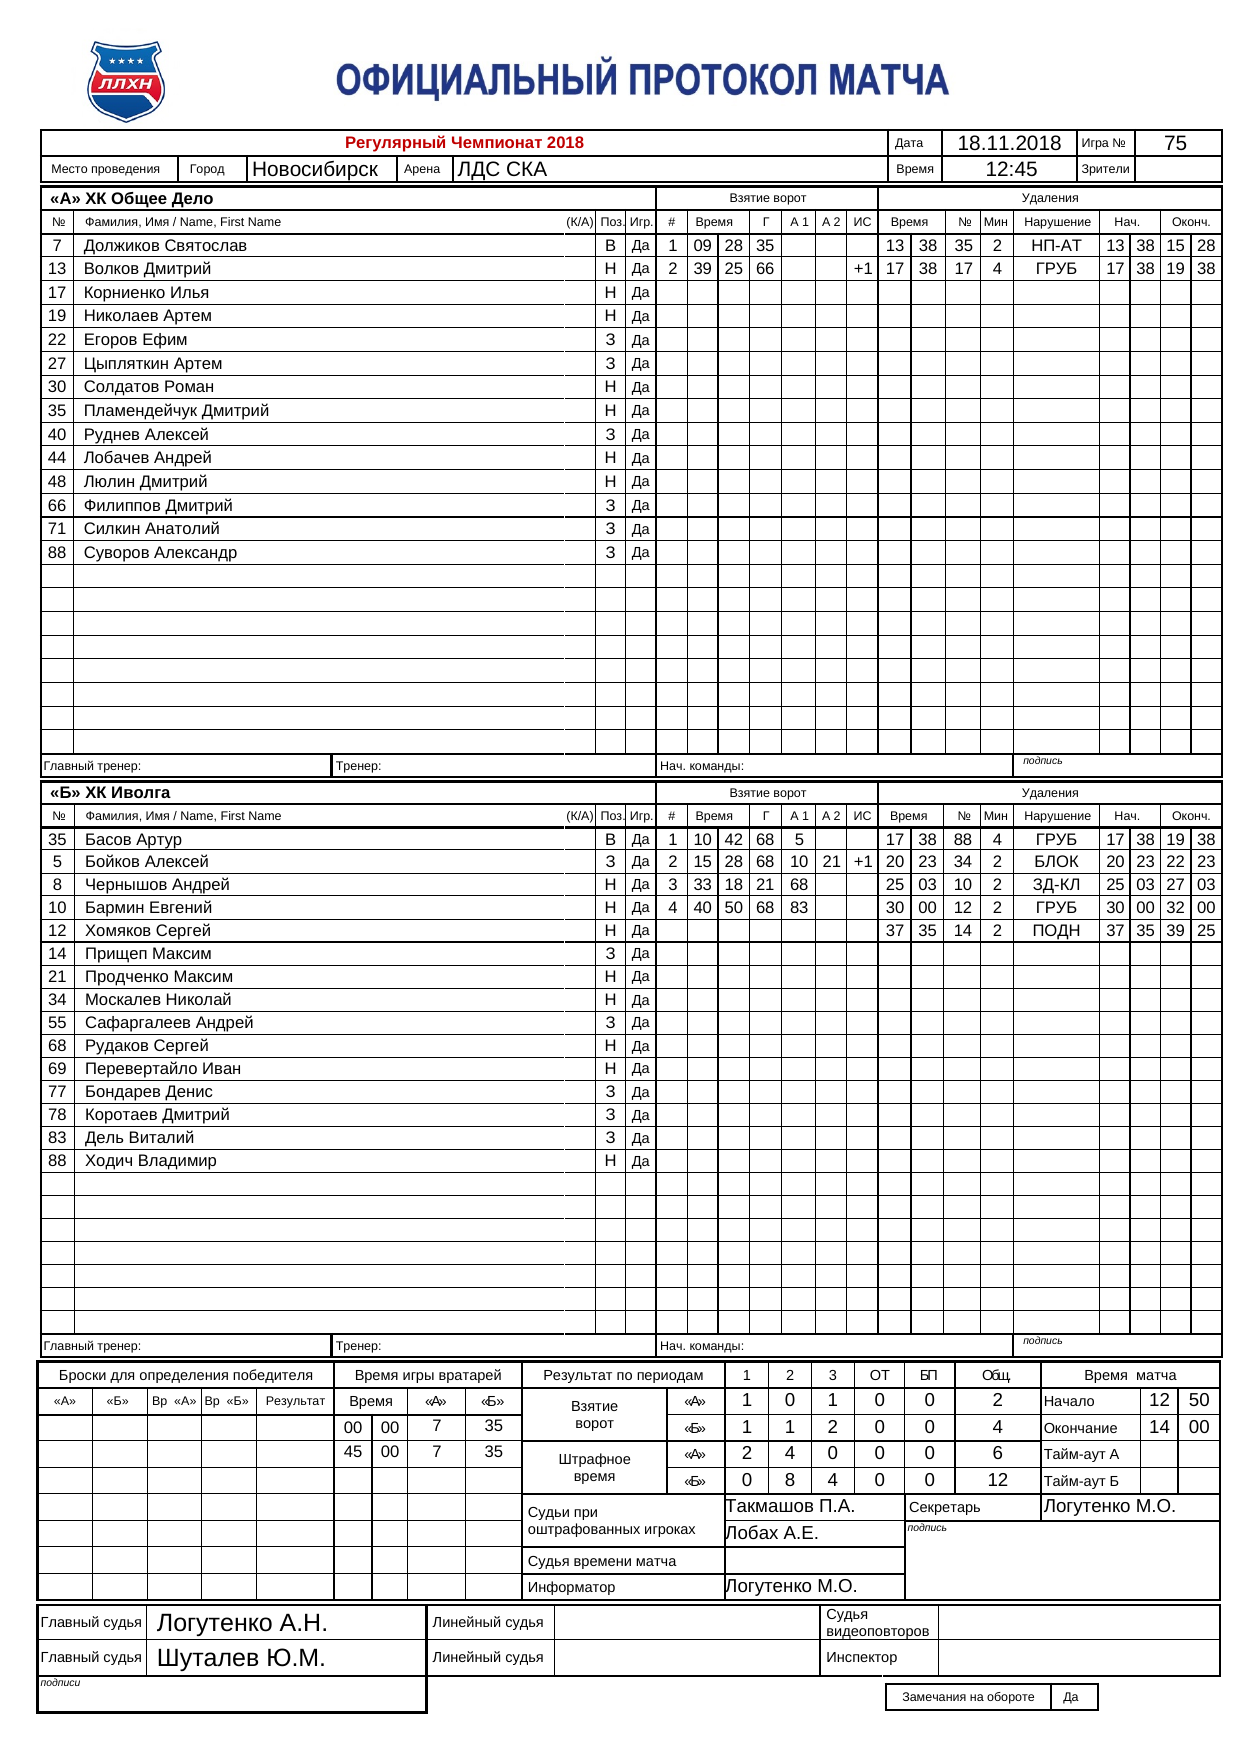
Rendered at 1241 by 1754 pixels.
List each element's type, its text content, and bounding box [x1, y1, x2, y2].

table_cell [719, 943, 749, 964]
table_cell [946, 730, 980, 753]
table_cell [750, 1150, 781, 1172]
table_cell [782, 636, 815, 658]
table_cell Продченко Максим [75, 966, 564, 987]
table_cell [719, 281, 749, 303]
table_cell [565, 966, 595, 987]
table_cell «Б» [668, 1415, 724, 1440]
table_cell [626, 707, 655, 729]
table_cell 03 [1131, 874, 1160, 895]
table_cell З [596, 328, 625, 351]
table_cell Суворов Александр [74, 541, 564, 564]
table_cell [1161, 1219, 1190, 1241]
table_cell [719, 565, 749, 587]
table_cell [816, 565, 846, 587]
table_cell [42, 565, 73, 587]
table_cell [565, 850, 595, 872]
table_cell [750, 470, 781, 493]
table_cell [1141, 1468, 1177, 1493]
table_cell [782, 659, 815, 682]
table_cell [565, 235, 595, 256]
table_cell [816, 541, 846, 564]
table_cell 44 [42, 446, 73, 469]
table_cell [1014, 1104, 1099, 1126]
table_cell [1131, 565, 1160, 587]
table_cell [847, 470, 877, 493]
table_cell 7 [408, 1416, 465, 1440]
table_cell [565, 470, 595, 493]
table_cell [719, 588, 749, 611]
table_cell 19 [42, 305, 73, 327]
table_cell Н [596, 920, 625, 941]
table_cell [688, 730, 717, 753]
table_cell 35 [912, 920, 943, 941]
table_cell [373, 1574, 407, 1599]
table_cell [1161, 1058, 1190, 1079]
table_cell [847, 399, 877, 422]
table_cell [750, 1265, 781, 1287]
table_cell [93, 1441, 147, 1467]
table_header Общ. [956, 1363, 1040, 1387]
table_cell 21 [750, 874, 781, 895]
table_cell [750, 1196, 781, 1218]
table_cell [1131, 376, 1160, 398]
table_cell [1161, 352, 1190, 374]
table_cell [981, 328, 1013, 351]
table_cell [912, 1265, 943, 1287]
table_cell 40 [42, 423, 73, 445]
table_cell 71 [42, 518, 73, 540]
table_cell [565, 683, 595, 706]
table_cell [782, 1173, 815, 1195]
table_cell [879, 1173, 910, 1195]
table_cell [335, 1574, 371, 1599]
table_cell З [596, 1104, 625, 1126]
table_cell [1014, 518, 1099, 540]
table_cell [981, 636, 1013, 658]
table_cell [782, 612, 815, 634]
table_cell [944, 1311, 980, 1333]
table_cell [1014, 1035, 1099, 1057]
table_cell [912, 989, 943, 1011]
table_cell Да [626, 494, 655, 516]
table_cell [847, 1288, 877, 1310]
table_cell Судьи при оштрафованных игроках [523, 1495, 724, 1546]
table_cell [1161, 707, 1190, 729]
table_cell Корниенко Илья [74, 281, 564, 303]
table_cell [657, 1196, 687, 1218]
table_cell [1014, 1081, 1099, 1103]
table_cell [944, 989, 980, 1011]
table_cell [1014, 1058, 1099, 1079]
table_cell [719, 376, 749, 398]
table_cell [1131, 612, 1160, 634]
table_cell 12 [42, 920, 74, 941]
table_cell 03 [912, 874, 943, 895]
table_cell [981, 1127, 1013, 1149]
table_cell [1192, 1265, 1221, 1287]
table_cell [750, 1311, 781, 1333]
table_cell 10 [782, 850, 815, 872]
table_header Броски для определения победителя [39, 1363, 333, 1387]
table_cell [879, 1058, 910, 1079]
table_cell [657, 352, 687, 374]
table_cell [750, 328, 781, 351]
table_cell [939, 1606, 1219, 1639]
table_cell 77 [42, 1081, 74, 1103]
table_cell [1131, 518, 1160, 540]
table_cell [596, 1311, 625, 1333]
table_cell [257, 1547, 333, 1573]
table_cell 17 [879, 257, 910, 280]
table_cell [565, 328, 595, 351]
table_cell 7 [42, 235, 73, 256]
table_cell 1 [812, 1389, 854, 1413]
table_cell 22 [42, 328, 73, 351]
table_cell [565, 352, 595, 374]
table_cell [688, 565, 717, 587]
table_cell [1161, 423, 1190, 445]
table_cell [1131, 707, 1160, 729]
table_cell [816, 588, 846, 611]
table_cell [981, 989, 1013, 1011]
table_cell [816, 1265, 846, 1287]
table_cell [719, 470, 749, 493]
table_cell [944, 1196, 980, 1218]
table_cell [1100, 1288, 1129, 1310]
table_cell [93, 1547, 147, 1573]
table_cell Тайм-аут Б [1042, 1468, 1140, 1493]
table_cell [944, 1104, 980, 1126]
table_cell подписи [39, 1677, 425, 1711]
table_cell [1131, 541, 1160, 564]
table_cell Зрители [1078, 157, 1134, 181]
table_cell З [596, 943, 625, 964]
table_cell [782, 943, 815, 964]
table_cell [1192, 376, 1221, 398]
table_cell [1100, 1150, 1129, 1172]
table_cell [42, 683, 73, 706]
table_cell [946, 399, 980, 422]
table_cell 10 [688, 829, 717, 849]
table_cell [657, 730, 687, 753]
table_cell [657, 1012, 687, 1033]
table_cell [946, 612, 980, 634]
table_cell «Б » [466, 1389, 521, 1413]
table_cell 38 [912, 257, 945, 280]
table_cell 35 [466, 1441, 521, 1467]
table_cell [847, 829, 877, 849]
table_cell [93, 1416, 147, 1440]
table_cell [1100, 588, 1129, 611]
table_cell [555, 1640, 819, 1675]
table_cell [1131, 1150, 1160, 1172]
table_cell [981, 305, 1013, 327]
table_cell [202, 1468, 256, 1493]
table_cell 21 [816, 850, 846, 872]
table_cell [335, 1547, 371, 1573]
table_cell Н [596, 966, 625, 987]
table_cell 27 [42, 352, 73, 374]
table_cell [257, 1574, 333, 1599]
table_header БП [905, 1363, 954, 1387]
table_cell [750, 1035, 781, 1057]
table_cell [750, 352, 781, 374]
table_cell [657, 966, 687, 987]
table_cell Главный судья [39, 1606, 146, 1639]
table_cell [657, 305, 687, 327]
table_header 3 [812, 1363, 854, 1387]
table_cell [782, 235, 815, 256]
table_cell [847, 446, 877, 469]
table_cell [74, 683, 564, 706]
table_cell Рудаков Сергей [75, 1035, 564, 1057]
table_cell [847, 730, 877, 753]
table_cell [1192, 328, 1221, 351]
table_cell «А» [39, 1389, 92, 1413]
table_cell [782, 1242, 815, 1264]
table_cell [1014, 1311, 1099, 1333]
table_cell ИС [847, 805, 877, 826]
table_cell № [42, 805, 74, 826]
table_cell [657, 541, 687, 564]
table_cell [373, 1468, 407, 1493]
table_cell Окончание [1042, 1415, 1140, 1440]
table_cell Лобачев Андрей [74, 446, 564, 469]
table_cell Город [179, 157, 246, 181]
table_cell Н [596, 399, 625, 422]
table_cell [565, 989, 595, 1011]
table_cell [912, 1196, 943, 1218]
table_cell [596, 1173, 625, 1195]
table_cell [719, 612, 749, 634]
table_cell 19 [1161, 257, 1190, 280]
table_cell Линейный судья [428, 1640, 554, 1675]
table_cell [626, 659, 655, 682]
table_cell [847, 659, 877, 682]
table_cell [981, 352, 1013, 374]
table_cell [1100, 1058, 1129, 1079]
table_cell [1131, 423, 1160, 445]
table_cell Филиппов Дмитрий [74, 494, 564, 516]
table_cell [946, 376, 980, 398]
table_cell [657, 1265, 687, 1287]
table_cell [657, 1035, 687, 1057]
table_cell [1014, 423, 1099, 445]
table_cell Н [596, 1150, 625, 1172]
table_cell [847, 1265, 877, 1287]
table_cell [719, 1012, 749, 1033]
table_cell [1131, 659, 1160, 682]
table_cell [719, 1219, 749, 1241]
table_cell [1014, 565, 1099, 587]
table_cell [847, 1058, 877, 1079]
table_cell [1014, 1173, 1099, 1195]
table_cell [946, 565, 980, 587]
table_cell Да [626, 1150, 655, 1172]
table_cell З [596, 518, 625, 540]
table_cell 13 [879, 235, 910, 256]
table_cell [1014, 328, 1099, 351]
table_cell [74, 659, 564, 682]
table_cell [555, 1606, 819, 1639]
table_cell Игр. [626, 211, 655, 233]
table_cell Логутенко А.Н. [147, 1606, 425, 1639]
table_cell 38 [912, 235, 945, 256]
table_cell [750, 494, 781, 516]
table_cell 35 [1131, 920, 1160, 941]
table_cell А 1 [782, 805, 815, 826]
table_cell [1100, 1173, 1129, 1195]
table_cell [719, 1035, 749, 1057]
table_cell [565, 730, 595, 753]
table_cell 14 [1141, 1415, 1177, 1440]
table_cell Хомяков Сергей [75, 920, 564, 941]
table_cell [782, 1104, 815, 1126]
table_cell [1131, 399, 1160, 422]
table_cell [657, 1081, 687, 1103]
table_cell [847, 541, 877, 564]
table_cell [1100, 943, 1129, 964]
table_cell [719, 683, 749, 706]
table_cell [847, 966, 877, 987]
table_cell [750, 1242, 781, 1264]
table_cell [847, 518, 877, 540]
table_cell [981, 1265, 1013, 1287]
table_cell [719, 1196, 749, 1218]
table_cell [782, 565, 815, 587]
table_cell [565, 399, 595, 422]
table_cell [912, 612, 945, 634]
table_cell [847, 352, 877, 374]
table_cell [946, 494, 980, 516]
table_cell [912, 1288, 943, 1310]
table_cell [1192, 612, 1221, 634]
table_cell Г [750, 211, 781, 233]
table_cell [408, 1468, 465, 1493]
table_cell [1131, 494, 1160, 516]
table_cell [1161, 612, 1190, 634]
table_cell [657, 518, 687, 540]
table_cell Бармин Евгений [75, 896, 564, 918]
table_cell [1131, 683, 1160, 706]
table_cell 68 [750, 896, 781, 918]
table_cell [1131, 1311, 1160, 1333]
table_cell 6 [956, 1442, 1040, 1467]
table_cell [719, 1311, 749, 1333]
table_cell [93, 1521, 147, 1546]
table_cell [688, 707, 717, 729]
table_cell [912, 659, 945, 682]
table_cell [75, 1265, 564, 1287]
table_cell Поз. [596, 805, 625, 826]
table_cell [782, 1196, 815, 1218]
table_cell 25 [1100, 874, 1129, 895]
table_cell [39, 1468, 92, 1493]
table_cell [1100, 966, 1129, 987]
table_cell [565, 565, 595, 587]
table_cell [688, 683, 717, 706]
table_cell [750, 659, 781, 682]
table_cell [1099, 1682, 1220, 1711]
table_cell [750, 1104, 781, 1126]
table_cell [883, 1677, 1220, 1681]
table_cell [816, 399, 846, 422]
table_cell [946, 328, 980, 351]
table_cell Да [626, 989, 655, 1011]
table_cell [565, 943, 595, 964]
table_cell [596, 707, 625, 729]
table_cell 0 [905, 1442, 954, 1467]
table_cell [816, 1127, 846, 1149]
table_cell [1100, 730, 1129, 753]
table_cell [688, 1127, 717, 1149]
table_cell А 2 [816, 211, 846, 233]
table_cell Да [626, 874, 655, 895]
table_cell [981, 588, 1013, 611]
table_cell [565, 1196, 595, 1218]
table_cell [879, 1127, 910, 1149]
table_cell [565, 588, 595, 611]
table_cell Секретарь [906, 1495, 1040, 1520]
table_cell [408, 1521, 465, 1546]
table_cell [657, 1127, 687, 1149]
table_cell [1100, 1127, 1129, 1149]
table_cell [596, 636, 625, 658]
table_cell [1014, 943, 1099, 964]
table_cell [657, 1242, 687, 1264]
table_cell [335, 1521, 371, 1546]
table_cell [565, 1081, 595, 1103]
table_cell [1100, 446, 1129, 469]
table_cell [782, 281, 815, 303]
table_cell [1014, 470, 1099, 493]
table_cell З [596, 850, 625, 872]
table_cell [1136, 157, 1221, 181]
table_cell [879, 1265, 910, 1287]
table_cell [688, 588, 717, 611]
table_cell [847, 1150, 877, 1172]
table_cell 3 [657, 874, 687, 895]
table_cell [912, 1173, 943, 1195]
table_cell [847, 1104, 877, 1126]
table_cell [373, 1494, 407, 1520]
table_cell [1192, 1127, 1221, 1149]
table_cell [1192, 1081, 1221, 1103]
table_cell 0 [905, 1389, 954, 1413]
table_cell 50 [719, 896, 749, 918]
table_cell [1161, 588, 1190, 611]
table_cell Инспектор [821, 1640, 938, 1675]
table_cell [750, 920, 781, 941]
table_cell [148, 1574, 201, 1599]
table_cell [1131, 1265, 1160, 1287]
table_cell [657, 989, 687, 1011]
table_cell [782, 989, 815, 1011]
table_cell [657, 423, 687, 445]
table_cell [1192, 494, 1221, 516]
table_cell [148, 1468, 201, 1493]
table_cell [1161, 1265, 1190, 1287]
table_cell [816, 235, 846, 256]
table_cell [688, 1058, 717, 1079]
table_cell [750, 707, 781, 729]
table_cell 2 [956, 1389, 1040, 1413]
table_cell [1100, 1242, 1129, 1264]
table_cell [750, 518, 781, 540]
table_cell [657, 376, 687, 398]
table_cell Время [889, 157, 941, 181]
table_cell [847, 943, 877, 964]
table_cell [42, 1311, 74, 1333]
table_cell 68 [750, 850, 781, 872]
table_cell [688, 470, 717, 493]
table_cell Нач. [1100, 211, 1160, 233]
table_cell [1014, 541, 1099, 564]
table_cell [782, 494, 815, 516]
table_cell [981, 1288, 1013, 1310]
table_cell 2 [981, 920, 1013, 941]
table_cell Нач. [1100, 805, 1160, 826]
table_cell [946, 305, 980, 327]
table_cell [1161, 1173, 1190, 1195]
table_cell [74, 730, 564, 753]
table_cell [816, 423, 846, 445]
table_cell [944, 1127, 980, 1149]
table_header Замечания на обороте [887, 1685, 1050, 1709]
table_cell [657, 683, 687, 706]
table_cell [782, 423, 815, 445]
table_cell Н [596, 257, 625, 280]
table_cell Логутенко М.О. [1042, 1495, 1219, 1520]
table_cell [596, 730, 625, 753]
table_cell [42, 636, 73, 658]
table_cell [202, 1574, 256, 1599]
table_cell 55 [42, 1012, 74, 1033]
table_cell 2 [981, 896, 1013, 918]
table_cell [750, 565, 781, 587]
table_cell [944, 1058, 980, 1079]
table_cell 37 [879, 920, 910, 941]
table_cell [1100, 541, 1129, 564]
table_cell 88 [42, 1150, 74, 1172]
table_cell [847, 1035, 877, 1057]
table_cell [565, 541, 595, 564]
table_header Удаления [879, 188, 1221, 209]
table_cell 68 [750, 829, 781, 849]
table_header Дата [889, 131, 941, 155]
table_cell Место проведения [42, 157, 177, 181]
table_cell [816, 1173, 846, 1195]
table_cell [944, 966, 980, 987]
table_cell [981, 943, 1013, 964]
table_cell Тренер: [333, 755, 655, 776]
table_cell [596, 1288, 625, 1310]
table_cell [981, 541, 1013, 564]
table_cell Главный тренер: [42, 1335, 330, 1356]
table_cell [912, 1311, 943, 1333]
table_cell [688, 305, 717, 327]
table_cell [847, 423, 877, 445]
table_cell Москалев Николай [75, 989, 564, 1011]
table_cell [1161, 1288, 1190, 1310]
table_cell [1014, 305, 1099, 327]
table_cell Да [626, 1127, 655, 1149]
table_cell [1161, 399, 1190, 422]
table_cell [1192, 1150, 1221, 1172]
table_cell [726, 1548, 904, 1573]
table_cell Силкин Анатолий [74, 518, 564, 540]
table_cell [944, 1012, 980, 1033]
table_cell 12:45 [943, 157, 1076, 181]
table_cell [879, 683, 910, 706]
table_cell Да [626, 1081, 655, 1103]
table_cell [1179, 1468, 1219, 1493]
table_header Время матча [1042, 1363, 1219, 1387]
table_cell [39, 1521, 92, 1546]
table_cell [688, 1288, 717, 1310]
table_cell [1131, 1242, 1160, 1264]
table_cell [596, 1265, 625, 1287]
table_cell [912, 1035, 943, 1057]
table_cell Бондарев Денис [75, 1081, 564, 1103]
table_cell 1 [769, 1415, 811, 1440]
table_cell [466, 1494, 521, 1520]
table_cell [1014, 612, 1099, 634]
table_cell [912, 399, 945, 422]
table_cell [1161, 966, 1190, 987]
table_cell [750, 305, 781, 327]
table_cell [657, 328, 687, 351]
table_cell 35 [42, 829, 74, 849]
table_cell Николаев Артем [74, 305, 564, 327]
table_cell [719, 966, 749, 987]
table_cell [688, 541, 717, 564]
table_cell [879, 966, 910, 987]
table_cell [148, 1547, 201, 1573]
table_cell [1100, 352, 1129, 374]
table_cell [879, 707, 910, 729]
table_cell 00 [373, 1416, 407, 1440]
table_cell [408, 1494, 465, 1520]
table_cell [1100, 1035, 1129, 1057]
table_cell 0 [726, 1468, 768, 1493]
table_cell [565, 494, 595, 516]
table_cell [688, 352, 717, 374]
table_cell [879, 470, 910, 493]
table_cell [565, 281, 595, 303]
table_cell 00 [1179, 1415, 1219, 1440]
table_cell [719, 1265, 749, 1287]
table_cell [1100, 470, 1129, 493]
table_cell [750, 446, 781, 469]
table_cell [1131, 1219, 1160, 1241]
table_cell [981, 1058, 1013, 1079]
table_cell [565, 1242, 595, 1264]
table_cell [688, 1173, 717, 1195]
table_cell Тренер: [333, 1335, 655, 1356]
table_cell [816, 281, 846, 303]
table_cell [981, 659, 1013, 682]
table_cell [719, 1288, 749, 1310]
table_cell 00 [373, 1441, 407, 1467]
table_cell 00 [1192, 896, 1221, 918]
table_cell 22 [1161, 850, 1190, 872]
table_cell Ходич Владимир [75, 1150, 564, 1172]
table_cell [719, 1081, 749, 1103]
table_cell 38 [1131, 235, 1160, 256]
table_cell Н [596, 1035, 625, 1057]
table_cell 18 [719, 874, 749, 895]
table_cell [408, 1574, 465, 1599]
table_cell [1192, 659, 1221, 682]
table_cell [981, 1219, 1013, 1241]
table_cell Оконч. [1161, 211, 1221, 233]
table_cell Да [626, 966, 655, 987]
table_cell [335, 1468, 371, 1493]
table_cell [981, 612, 1013, 634]
table_cell [816, 1081, 846, 1103]
table_cell [782, 683, 815, 706]
table_cell [565, 257, 595, 280]
table_cell [1192, 588, 1221, 611]
table_cell БЛОК [1014, 850, 1099, 872]
table_header 75 [1136, 131, 1221, 155]
table_cell [946, 423, 980, 445]
table_cell Да [626, 1012, 655, 1033]
table_cell [596, 1196, 625, 1218]
table_cell [719, 636, 749, 658]
table_cell 28 [719, 235, 749, 256]
table_cell [93, 1574, 147, 1599]
table_cell [1161, 1127, 1190, 1149]
table_cell Тайм-аут А [1042, 1441, 1140, 1467]
table_cell [688, 1035, 717, 1057]
table_cell 38 [1131, 829, 1160, 849]
table_cell № [946, 211, 980, 233]
table_cell З [596, 494, 625, 516]
table_cell [1161, 1012, 1190, 1033]
table_cell [782, 1265, 815, 1287]
table_cell Прищеп Максим [75, 943, 564, 964]
table_cell [565, 920, 595, 941]
table_cell [1161, 989, 1190, 1011]
table_cell Цыпляткин Артем [74, 352, 564, 374]
table_cell [565, 896, 595, 918]
table_cell [657, 399, 687, 422]
table_cell [912, 1104, 943, 1126]
table_cell [782, 1058, 815, 1079]
table_cell [1100, 518, 1129, 540]
table_cell [782, 446, 815, 469]
table_cell [1141, 1441, 1177, 1467]
table_cell [944, 1035, 980, 1057]
table_cell [847, 1219, 877, 1241]
table_cell [946, 659, 980, 682]
table_cell 38 [1131, 257, 1160, 280]
table_cell [944, 1288, 980, 1310]
table_cell +1 [847, 257, 877, 280]
table_cell [981, 966, 1013, 987]
table_cell 1 [657, 235, 687, 256]
table_cell [946, 470, 980, 493]
table_cell Информатор [523, 1575, 724, 1599]
table_cell № [944, 805, 980, 826]
table_cell [782, 305, 815, 327]
table_cell [981, 1012, 1013, 1033]
table_cell [1131, 1127, 1160, 1149]
table_cell [688, 659, 717, 682]
table_cell [1192, 565, 1221, 587]
table_header 18.11.2018 [943, 131, 1076, 155]
table_cell [944, 1242, 980, 1264]
table_cell Н [596, 470, 625, 493]
table_cell [373, 1547, 407, 1573]
table_cell [719, 1104, 749, 1126]
table_cell 12 [1141, 1389, 1177, 1413]
table_cell [565, 874, 595, 895]
table_cell # [657, 805, 687, 826]
table_cell 4 [657, 896, 687, 918]
table_cell [1192, 1173, 1221, 1195]
table_cell [1131, 989, 1160, 1011]
table_header «А» ХК Общее Дело [42, 188, 655, 209]
table_cell [1192, 1288, 1221, 1310]
table_cell [202, 1441, 256, 1467]
table_cell 12 [956, 1468, 1040, 1493]
table_cell [816, 707, 846, 729]
table_cell Судья видеоповторов [821, 1606, 938, 1639]
table_cell 17 [42, 281, 73, 303]
table_cell [202, 1416, 256, 1440]
table_header Удаления [879, 783, 1221, 803]
table_cell Волков Дмитрий [74, 257, 564, 280]
table_cell [565, 659, 595, 682]
table_cell Такмашов П.А. [726, 1495, 904, 1520]
table_cell Пламендейчук Дмитрий [74, 399, 564, 422]
table_cell [1014, 683, 1099, 706]
table_cell [1131, 730, 1160, 753]
table_cell [1100, 1219, 1129, 1241]
table_cell 23 [1131, 850, 1160, 872]
table_cell 2 [981, 850, 1013, 872]
table_cell [565, 1150, 595, 1172]
table_cell [944, 1265, 980, 1287]
table_cell В [596, 829, 625, 849]
table_cell [1014, 376, 1099, 398]
table_header Игра № [1078, 131, 1134, 155]
table_cell 15 [688, 850, 717, 872]
table_cell [565, 446, 595, 469]
table_cell [879, 1035, 910, 1057]
table_cell 10 [944, 874, 980, 895]
table_cell № [42, 211, 73, 233]
table_cell Н [596, 989, 625, 1011]
table_cell [981, 1104, 1013, 1126]
table_cell [879, 1242, 910, 1264]
table_cell Главный тренер: [42, 755, 330, 776]
table_cell 40 [688, 896, 717, 918]
table_cell [847, 305, 877, 327]
table_cell [688, 446, 717, 469]
table_cell [1014, 989, 1099, 1011]
table_cell 7 [408, 1441, 465, 1467]
table_cell [565, 1127, 595, 1149]
table_cell [750, 1127, 781, 1149]
table_cell Шуталев Ю.М. [147, 1640, 425, 1675]
table_cell [847, 328, 877, 351]
table_cell [981, 1242, 1013, 1264]
table_cell Коротаев Дмитрий [75, 1104, 564, 1126]
table_header Взятие ворот [657, 188, 877, 209]
table_cell [719, 730, 749, 753]
table_cell [657, 565, 687, 587]
table_cell 00 [335, 1416, 371, 1440]
table_cell [1161, 376, 1190, 398]
table_cell [42, 1196, 74, 1218]
table_cell [1131, 352, 1160, 374]
table_cell [816, 1035, 846, 1057]
table_cell [1161, 305, 1190, 327]
table_cell [912, 518, 945, 540]
table_cell [1014, 707, 1099, 729]
table_cell 2 [657, 257, 687, 280]
table_cell 37 [1100, 920, 1129, 941]
table_cell Да [626, 376, 655, 398]
table_cell 28 [719, 850, 749, 872]
table_cell [1192, 943, 1221, 964]
table_cell [719, 1058, 749, 1079]
table_cell 17 [879, 829, 910, 849]
table_header 2 [769, 1363, 811, 1387]
table_cell 34 [42, 989, 74, 1011]
table_cell [688, 636, 717, 658]
table_cell Игр. [626, 805, 655, 826]
table_cell [596, 1242, 625, 1264]
table_cell Перевертайло Иван [75, 1058, 564, 1079]
table_cell [981, 1150, 1013, 1172]
table_cell [719, 352, 749, 374]
table_cell [1192, 1196, 1221, 1218]
table_cell [816, 966, 846, 987]
table_cell [75, 1288, 564, 1310]
table_cell [1014, 399, 1099, 422]
table_cell Результат [257, 1389, 333, 1413]
table_cell [719, 989, 749, 1011]
table_cell [1100, 1196, 1129, 1218]
table_cell [879, 565, 910, 587]
table_cell [750, 1219, 781, 1241]
table_cell [1161, 943, 1190, 964]
table_cell Вр «А» [148, 1389, 201, 1413]
table_cell [946, 281, 980, 303]
table_cell 0 [769, 1389, 811, 1413]
table_cell 0 [855, 1442, 904, 1467]
table_cell [750, 943, 781, 964]
table_cell подпись [906, 1522, 1219, 1599]
table_cell 38 [1192, 829, 1221, 849]
table_cell [816, 659, 846, 682]
table_cell [750, 1081, 781, 1103]
table_cell [75, 1242, 564, 1264]
table_cell Дель Виталий [75, 1127, 564, 1149]
table_cell [1192, 730, 1221, 753]
table_cell [688, 1081, 717, 1103]
table_cell [688, 612, 717, 634]
table_cell [1192, 518, 1221, 540]
table_cell 35 [750, 235, 781, 256]
table_cell Н [596, 305, 625, 327]
table_cell [981, 494, 1013, 516]
table_cell [657, 943, 687, 964]
table_cell [879, 612, 910, 634]
table_cell [912, 446, 945, 469]
table_cell [879, 352, 910, 374]
table_cell [466, 1521, 521, 1546]
table_cell [782, 257, 815, 280]
table_cell [42, 1173, 74, 1195]
table_cell [750, 281, 781, 303]
table_cell [879, 281, 910, 303]
table_cell [1161, 494, 1190, 516]
table_cell [42, 1288, 74, 1310]
table_cell [912, 1219, 943, 1241]
table_cell 13 [1100, 235, 1129, 256]
table_cell [42, 588, 73, 611]
table_cell [816, 943, 846, 964]
table_cell [981, 730, 1013, 753]
table_cell 39 [688, 257, 717, 280]
table_cell [42, 1265, 74, 1287]
table_cell Н [596, 1058, 625, 1079]
table_cell [626, 1196, 655, 1218]
table_cell [1161, 328, 1190, 351]
table_cell Да [626, 1104, 655, 1126]
table_cell 83 [42, 1127, 74, 1149]
table_cell [1014, 1288, 1099, 1310]
table_cell [626, 1242, 655, 1264]
table_cell [626, 1288, 655, 1310]
table_cell [946, 707, 980, 729]
table_cell Главный судья [39, 1640, 146, 1675]
table_cell [688, 423, 717, 445]
table_cell [879, 989, 910, 1011]
table_cell [626, 1173, 655, 1195]
table_cell [750, 588, 781, 611]
table_cell [750, 1012, 781, 1033]
table_cell [688, 1242, 717, 1264]
table_cell Да [626, 518, 655, 540]
table_cell [1161, 1311, 1190, 1333]
table_cell [750, 966, 781, 987]
table_cell [1131, 1196, 1160, 1218]
table_cell [847, 874, 877, 895]
table_cell [782, 1081, 815, 1103]
table_cell [719, 1173, 749, 1195]
table_cell [688, 1311, 717, 1333]
table_cell [816, 829, 846, 849]
table_cell [912, 636, 945, 658]
table_cell [688, 376, 717, 398]
table_cell [1192, 1242, 1221, 1264]
table_cell [912, 423, 945, 445]
table_cell # [657, 211, 687, 233]
table_cell [912, 966, 943, 987]
table_cell [782, 470, 815, 493]
table_cell [148, 1441, 201, 1467]
table_cell [257, 1494, 333, 1520]
table_header Да [1052, 1685, 1097, 1709]
table_cell [42, 730, 73, 753]
table_cell [912, 1081, 943, 1103]
table_cell [847, 1012, 877, 1033]
table_cell 35 [946, 235, 980, 256]
table_cell 20 [1100, 850, 1129, 872]
table_cell 17 [1100, 257, 1129, 280]
table_cell 45 [335, 1441, 371, 1467]
table_cell [1100, 636, 1129, 658]
table_cell Время [879, 211, 945, 233]
table_cell 83 [782, 896, 815, 918]
table_cell [596, 612, 625, 634]
table_cell 0 [855, 1468, 904, 1493]
table_cell Да [626, 305, 655, 327]
table_cell «А» [408, 1389, 465, 1413]
table_cell [847, 1173, 877, 1195]
table_cell [782, 1150, 815, 1172]
table_cell [750, 730, 781, 753]
table_cell [816, 376, 846, 398]
table_cell [596, 565, 625, 587]
table_cell [879, 943, 910, 964]
table_cell [257, 1468, 333, 1493]
table_cell [1131, 1012, 1160, 1033]
table_cell [202, 1494, 256, 1520]
table_cell Вр «Б» [202, 1389, 256, 1413]
table_cell [912, 1150, 943, 1172]
table_cell [816, 636, 846, 658]
table_cell [1014, 1150, 1099, 1172]
table_cell [912, 1242, 943, 1264]
table_cell Бойков Алексей [75, 850, 564, 872]
table_cell [335, 1494, 371, 1520]
table_cell [93, 1468, 147, 1493]
table_cell Да [626, 281, 655, 303]
table_cell [657, 636, 687, 658]
table_cell [1161, 1035, 1190, 1057]
table_cell 35 [42, 399, 73, 422]
table_cell 30 [1100, 896, 1129, 918]
table_cell [428, 1677, 882, 1711]
table_cell 4 [956, 1415, 1040, 1440]
table_cell [782, 966, 815, 987]
table_cell [1131, 943, 1160, 964]
table_cell [657, 470, 687, 493]
table_cell [74, 636, 564, 658]
table_cell [1131, 588, 1160, 611]
table_cell [719, 1150, 749, 1172]
table_cell А 2 [816, 805, 846, 826]
table_cell [782, 541, 815, 564]
table_cell Линейный судья [428, 1606, 554, 1639]
table_cell Новосибирск [248, 157, 396, 181]
table_cell 35 [466, 1416, 521, 1440]
table_cell [42, 612, 73, 634]
table_cell [657, 659, 687, 682]
table_cell [626, 565, 655, 587]
table_cell (К/А) [565, 211, 595, 233]
table_cell [1100, 1265, 1129, 1287]
table_cell [847, 989, 877, 1011]
table_cell 78 [42, 1104, 74, 1126]
table_cell [782, 399, 815, 422]
table_cell [912, 281, 945, 303]
table_cell Н [596, 281, 625, 303]
table_cell [816, 989, 846, 1011]
table_cell [981, 1196, 1013, 1218]
table_cell [257, 1521, 333, 1546]
table_cell 42 [719, 829, 749, 849]
table_cell 38 [912, 829, 943, 849]
table_cell [74, 707, 564, 729]
table_cell [879, 305, 910, 327]
table_cell [39, 1441, 92, 1467]
table_cell [626, 1311, 655, 1333]
table_cell «Б» [93, 1389, 147, 1413]
table_cell [596, 1219, 625, 1241]
table_cell [565, 376, 595, 398]
table_cell [1100, 659, 1129, 682]
table_cell [879, 399, 910, 422]
table_cell Нарушение [1014, 211, 1099, 233]
table_cell [202, 1547, 256, 1573]
table_cell [1192, 1219, 1221, 1241]
table_cell [879, 423, 910, 445]
table_cell [596, 683, 625, 706]
table_cell [981, 518, 1013, 540]
table_cell [1100, 399, 1129, 422]
table_cell [1100, 281, 1129, 303]
table_cell Н [596, 376, 625, 398]
table_cell [879, 518, 910, 540]
table_cell [879, 328, 910, 351]
table_cell [1100, 423, 1129, 445]
table_cell 2 [726, 1442, 768, 1467]
table_cell [1192, 1058, 1221, 1079]
table_cell [688, 1012, 717, 1033]
table_cell 28 [1192, 235, 1221, 256]
table_cell [912, 943, 943, 964]
table_cell [565, 423, 595, 445]
table_cell [1161, 470, 1190, 493]
table_cell [750, 1288, 781, 1310]
table_cell [1161, 281, 1190, 303]
table_cell [688, 1104, 717, 1126]
table_cell 20 [879, 850, 910, 872]
table_cell 66 [750, 257, 781, 280]
table_cell [847, 707, 877, 729]
table_cell 48 [42, 470, 73, 493]
table_cell 21 [42, 966, 74, 987]
table_cell 00 [912, 896, 943, 918]
table_cell [847, 1081, 877, 1103]
table_cell [1100, 1081, 1129, 1103]
table_cell [688, 966, 717, 987]
table_cell [1131, 1288, 1160, 1310]
table_cell [816, 1311, 846, 1333]
table_cell «Б» [668, 1468, 724, 1493]
table_cell [1131, 1058, 1160, 1079]
table_cell Да [626, 423, 655, 445]
table_cell 8 [42, 874, 74, 895]
table_cell [1161, 1242, 1190, 1264]
table_cell [912, 1012, 943, 1033]
table_cell [1161, 683, 1190, 706]
table_cell [847, 1311, 877, 1333]
table_cell [750, 989, 781, 1011]
table_cell [847, 494, 877, 516]
table_cell [74, 612, 564, 634]
table_cell 2 [981, 235, 1013, 256]
table_cell [1192, 1311, 1221, 1333]
table_cell Да [626, 446, 655, 469]
table_cell [657, 588, 687, 611]
table_cell 27 [1161, 874, 1190, 895]
table_cell [1131, 966, 1160, 987]
table_cell 34 [944, 850, 980, 872]
table_cell [879, 376, 910, 398]
table_cell [847, 896, 877, 918]
table_cell [1131, 1173, 1160, 1195]
table_cell [1100, 1311, 1129, 1333]
table_cell [466, 1574, 521, 1599]
table_cell [657, 707, 687, 729]
table_cell [1014, 730, 1099, 753]
table_header Взятие ворот [657, 783, 877, 803]
table_cell [657, 494, 687, 516]
table_cell 1 [726, 1415, 768, 1440]
table_cell [946, 352, 980, 374]
table_cell [1192, 470, 1221, 493]
table_cell [981, 1081, 1013, 1103]
table_cell [688, 281, 717, 303]
table_cell 0 [905, 1415, 954, 1440]
table_cell [847, 235, 877, 256]
table_cell [816, 1150, 846, 1172]
table_cell [1161, 1150, 1190, 1172]
table_cell [202, 1521, 256, 1546]
table_cell [75, 1196, 564, 1218]
table_cell [816, 874, 846, 895]
table_cell Мин [981, 805, 1013, 826]
table_cell [847, 281, 877, 303]
table_cell НП-АТ [1014, 235, 1099, 256]
table_cell [257, 1441, 333, 1467]
table_cell [816, 683, 846, 706]
table_cell Нарушение [1014, 805, 1099, 826]
table_cell +1 [847, 850, 877, 872]
table_cell ГРУБ [1014, 257, 1099, 280]
table_cell [847, 376, 877, 398]
table_cell [75, 1311, 564, 1333]
table_cell [148, 1521, 201, 1546]
table_cell Н [596, 896, 625, 918]
table_cell [719, 494, 749, 516]
table_cell [1192, 1012, 1221, 1033]
table_cell [946, 518, 980, 540]
table_cell [719, 541, 749, 564]
table_header Результат по периодам [523, 1363, 724, 1387]
table_cell [1161, 541, 1190, 564]
table_cell 1 [726, 1389, 768, 1413]
table_cell 14 [944, 920, 980, 941]
table_cell 50 [1179, 1389, 1219, 1413]
table_cell [946, 541, 980, 564]
table_cell 0 [812, 1442, 854, 1467]
table_cell [719, 423, 749, 445]
table_cell [946, 588, 980, 611]
table_cell [1014, 1196, 1099, 1218]
table_cell Судья времени матча [523, 1548, 724, 1573]
table_cell [981, 446, 1013, 469]
table_cell [1014, 659, 1099, 682]
table_cell Чернышов Андрей [75, 874, 564, 895]
table_cell [816, 920, 846, 941]
picture [5, 28, 1179, 129]
table_cell [688, 943, 717, 964]
table_cell [981, 376, 1013, 398]
table_cell [565, 1173, 595, 1195]
table_cell [879, 1150, 910, 1172]
table_cell 12 [944, 896, 980, 918]
table_cell [912, 376, 945, 398]
table_cell 68 [42, 1035, 74, 1057]
table_cell [912, 683, 945, 706]
table_cell [782, 920, 815, 941]
table_cell Егоров Ефим [74, 328, 564, 351]
table_cell [816, 730, 846, 753]
table_cell 8 [769, 1468, 811, 1493]
table_cell 23 [912, 850, 943, 872]
table_cell [912, 305, 945, 327]
table_cell [1192, 399, 1221, 422]
table_cell 0 [905, 1468, 954, 1493]
table_cell [626, 612, 655, 634]
table_cell [1014, 636, 1099, 658]
table_cell [782, 1288, 815, 1310]
table_cell [879, 659, 910, 682]
table_cell [879, 588, 910, 611]
table_cell [879, 1081, 910, 1103]
table_cell [1192, 446, 1221, 469]
table_cell Оконч. [1161, 805, 1221, 826]
table_cell Да [626, 257, 655, 280]
table_cell [1192, 966, 1221, 987]
table_cell [75, 1173, 564, 1195]
table_cell [1014, 1242, 1099, 1264]
table_cell З [596, 1127, 625, 1149]
table_cell З [596, 1012, 625, 1033]
table_cell [1192, 1104, 1221, 1126]
table_cell [1161, 565, 1190, 587]
table_cell Люлин Дмитрий [74, 470, 564, 493]
table_cell [847, 1127, 877, 1149]
table_cell [39, 1574, 92, 1599]
table_cell [688, 1150, 717, 1172]
table_cell 88 [944, 829, 980, 849]
table_cell [565, 1058, 595, 1079]
table_cell [847, 565, 877, 587]
table_cell [1014, 588, 1099, 611]
table_cell [782, 730, 815, 753]
table_cell [565, 1311, 595, 1333]
table_cell [879, 494, 910, 516]
table_cell [74, 588, 564, 611]
table_cell Мин [981, 211, 1013, 233]
table_cell 17 [1100, 829, 1129, 849]
table_cell [1014, 966, 1099, 987]
table_cell [719, 328, 749, 351]
table_cell [912, 1058, 943, 1079]
table_cell [750, 1058, 781, 1079]
table_cell Сафаргалеев Андрей [75, 1012, 564, 1033]
table_cell «А» [668, 1442, 724, 1467]
table_cell [1014, 446, 1099, 469]
table_cell [946, 636, 980, 658]
table_cell [1192, 305, 1221, 327]
table_cell ГРУБ [1014, 829, 1099, 849]
table_cell Да [626, 235, 655, 256]
table_cell [847, 588, 877, 611]
table_cell [847, 683, 877, 706]
table_cell ЗД-КЛ [1014, 874, 1099, 895]
table_cell [816, 1242, 846, 1264]
table_cell 4 [981, 257, 1013, 280]
table_cell [1014, 1012, 1099, 1033]
table_cell [750, 399, 781, 422]
table_cell [1100, 1104, 1129, 1126]
table_cell подпись [1014, 755, 1221, 776]
table_cell [565, 1012, 595, 1033]
table_cell [981, 565, 1013, 587]
table_cell [657, 1219, 687, 1241]
table_cell З [596, 352, 625, 374]
table_cell Начало [1042, 1389, 1140, 1413]
table_cell 2 [657, 850, 687, 872]
table_cell [847, 636, 877, 658]
table_cell [879, 730, 910, 753]
table_cell Да [626, 470, 655, 493]
table_cell Логутенко М.О. [726, 1575, 904, 1599]
table_cell 66 [42, 494, 73, 516]
table_cell [626, 1265, 655, 1287]
table_cell [719, 920, 749, 941]
table_header Регулярный Чемпионат 2018 [42, 131, 887, 155]
table_cell [719, 305, 749, 327]
table_cell 19 [1161, 829, 1190, 849]
table_cell З [596, 423, 625, 445]
table_cell [75, 1219, 564, 1241]
table_header «Б» ХК Иволга [42, 783, 655, 803]
table_cell [816, 494, 846, 516]
table_cell [466, 1468, 521, 1493]
table_cell [816, 305, 846, 327]
table_cell Нач. команды: [657, 1335, 1012, 1356]
table_cell Лобах А.Е. [726, 1521, 904, 1546]
table_cell [657, 1173, 687, 1195]
table_cell Да [626, 1058, 655, 1079]
table_cell [879, 1196, 910, 1218]
table_cell [981, 423, 1013, 445]
table_cell [879, 1012, 910, 1033]
table_cell [782, 328, 815, 351]
table_cell [1100, 1012, 1129, 1033]
table_cell [782, 518, 815, 540]
table_cell [1100, 989, 1129, 1011]
table_cell Время [688, 805, 749, 826]
table_cell [1131, 470, 1160, 493]
table_cell Время [335, 1389, 407, 1413]
table_cell Да [626, 541, 655, 564]
table_cell [1100, 494, 1129, 516]
table_cell [42, 1242, 74, 1264]
table_cell [565, 1288, 595, 1310]
table_cell 69 [42, 1058, 74, 1079]
table_cell [719, 707, 749, 729]
table_cell [944, 943, 980, 964]
table_cell [750, 376, 781, 398]
table_cell [148, 1494, 201, 1520]
table_cell [565, 305, 595, 327]
table_cell ГРУБ [1014, 896, 1099, 918]
table_cell [565, 1265, 595, 1287]
table_cell Время [879, 805, 943, 826]
table_cell 14 [42, 943, 74, 964]
table_cell Да [626, 943, 655, 964]
table_cell [816, 1288, 846, 1310]
table_cell Должиков Святослав [74, 235, 564, 256]
table_cell [93, 1494, 147, 1520]
table_cell [466, 1547, 521, 1573]
table_cell [782, 1012, 815, 1033]
table_cell [816, 612, 846, 634]
table_cell В [596, 235, 625, 256]
table_cell [816, 352, 846, 374]
table_cell [816, 470, 846, 493]
table_cell [626, 730, 655, 753]
table_cell [565, 636, 595, 658]
table_cell Да [626, 896, 655, 918]
table_cell [750, 423, 781, 445]
table_cell 2 [812, 1415, 854, 1440]
table_cell [879, 1288, 910, 1310]
table_cell [1100, 565, 1129, 587]
table_cell 15 [1161, 235, 1190, 256]
table_cell [1100, 376, 1129, 398]
table_cell [981, 1311, 1013, 1333]
table_cell [688, 1196, 717, 1218]
table_cell [816, 257, 846, 280]
table_cell [750, 683, 781, 706]
table_cell [816, 1012, 846, 1033]
table_cell [847, 1196, 877, 1218]
table_cell 4 [981, 829, 1013, 849]
table_cell 17 [946, 257, 980, 280]
table_cell Руднев Алексей [74, 423, 564, 445]
table_cell [565, 707, 595, 729]
table_cell [565, 1219, 595, 1241]
table_cell [257, 1416, 333, 1440]
table_cell подпись [1014, 1335, 1221, 1356]
table_cell [944, 1173, 980, 1195]
table_cell Да [626, 352, 655, 374]
table_cell 25 [1192, 920, 1221, 941]
table_cell 4 [812, 1468, 854, 1493]
table_cell [946, 446, 980, 469]
table_cell [816, 328, 846, 351]
table_cell [657, 1288, 687, 1310]
table_cell [1131, 328, 1160, 351]
table_cell ЛДС СКА [454, 157, 887, 181]
table_cell Поз. [596, 211, 625, 233]
table_cell [944, 1081, 980, 1103]
table_cell Н [596, 874, 625, 895]
table_cell Да [626, 1035, 655, 1057]
table_cell 30 [879, 896, 910, 918]
table_cell [657, 920, 687, 941]
table_cell [782, 376, 815, 398]
table_cell [981, 281, 1013, 303]
table_cell 0 [855, 1415, 904, 1440]
table_cell [981, 1035, 1013, 1057]
table_cell 13 [42, 257, 73, 280]
table_cell [719, 1127, 749, 1149]
table_cell 1 [657, 829, 687, 849]
table_cell Штрафное время [523, 1442, 666, 1493]
table_cell [816, 896, 846, 918]
table_cell [1161, 446, 1190, 469]
table_cell [782, 352, 815, 374]
table_cell 25 [879, 874, 910, 895]
table_cell Н [596, 446, 625, 469]
table_cell [981, 399, 1013, 422]
table_header 1 [726, 1363, 768, 1387]
table_cell [626, 636, 655, 658]
table_cell [1100, 612, 1129, 634]
table_cell [816, 1058, 846, 1079]
table_cell [981, 470, 1013, 493]
table_cell [782, 1127, 815, 1149]
table_cell [946, 683, 980, 706]
table_cell [912, 588, 945, 611]
table_cell [1192, 423, 1221, 445]
table_cell [750, 612, 781, 634]
table_cell [688, 1219, 717, 1241]
table_cell [847, 1242, 877, 1264]
table_cell [1192, 989, 1221, 1011]
table_cell 30 [42, 376, 73, 398]
table_cell [912, 328, 945, 351]
table_cell 0 [855, 1389, 904, 1413]
table_cell [1014, 1219, 1099, 1241]
table_cell [782, 707, 815, 729]
table_cell 32 [1161, 896, 1190, 918]
table_cell [1192, 636, 1221, 658]
table_cell 09 [688, 235, 717, 256]
table_cell [657, 1150, 687, 1172]
table_cell [39, 1547, 92, 1573]
table_cell [39, 1416, 92, 1440]
table_cell 03 [1192, 874, 1221, 895]
table_cell [657, 281, 687, 303]
table_cell [750, 541, 781, 564]
table_cell Басов Артур [75, 829, 564, 849]
table_cell 00 [1131, 896, 1160, 918]
table_cell [657, 1104, 687, 1126]
table_cell [1014, 352, 1099, 374]
table_cell [408, 1547, 465, 1573]
table_cell [1161, 659, 1190, 682]
table_cell [912, 707, 945, 729]
table_cell [373, 1521, 407, 1546]
table_cell [847, 612, 877, 634]
table_cell [688, 494, 717, 516]
table_cell [1014, 1127, 1099, 1149]
table_cell [1161, 1081, 1190, 1103]
table_cell [1131, 1104, 1160, 1126]
table_cell 39 [1161, 920, 1190, 941]
table_cell [1161, 518, 1190, 540]
table_cell [565, 1035, 595, 1057]
table_cell [782, 588, 815, 611]
table_cell (К/А) [565, 805, 595, 826]
table_cell [1100, 683, 1129, 706]
table_cell [719, 446, 749, 469]
table_cell [1179, 1441, 1219, 1467]
table_cell [816, 1104, 846, 1126]
table_cell [750, 1173, 781, 1195]
table_cell Да [626, 850, 655, 872]
table_cell 25 [719, 257, 749, 280]
table_cell [981, 1173, 1013, 1195]
table_cell [816, 1219, 846, 1241]
table_cell Арена [398, 157, 452, 181]
table_cell [1192, 352, 1221, 374]
table_header ОТ [855, 1363, 904, 1387]
table_cell [1131, 1081, 1160, 1103]
table_cell [657, 1311, 687, 1333]
table_cell [1192, 281, 1221, 303]
table_cell [1192, 707, 1221, 729]
table_cell 33 [688, 874, 717, 895]
table_cell [1161, 1104, 1190, 1126]
table_cell [847, 920, 877, 941]
table_cell [626, 683, 655, 706]
table_cell [688, 399, 717, 422]
table_cell 4 [769, 1442, 811, 1467]
table_cell Да [626, 328, 655, 351]
table_cell [944, 1150, 980, 1172]
table_cell [1014, 1265, 1099, 1287]
table_cell [879, 446, 910, 469]
table_cell А 1 [782, 211, 815, 233]
table_cell [1131, 281, 1160, 303]
table_cell [688, 1265, 717, 1287]
table_cell [1192, 1035, 1221, 1057]
table_cell [719, 1242, 749, 1264]
table_cell [912, 494, 945, 516]
table_cell [688, 518, 717, 540]
table_cell 38 [1192, 257, 1221, 280]
table_cell [879, 1219, 910, 1241]
table_cell 68 [782, 874, 815, 895]
table_cell [944, 1219, 980, 1241]
table_cell Г [750, 805, 781, 826]
table_cell [782, 1219, 815, 1241]
table_cell [879, 541, 910, 564]
table_cell 10 [42, 896, 74, 918]
table_cell Солдатов Роман [74, 376, 564, 398]
table_cell [1014, 281, 1099, 303]
table_cell [719, 518, 749, 540]
table_cell Взятие ворот [523, 1389, 666, 1440]
table_cell [879, 636, 910, 658]
table_cell Да [626, 920, 655, 941]
table_cell [912, 565, 945, 587]
table_cell [719, 399, 749, 422]
table_cell [657, 612, 687, 634]
table_cell [816, 446, 846, 469]
table_cell [565, 1104, 595, 1126]
table_cell [1131, 305, 1160, 327]
table_cell [565, 518, 595, 540]
table_cell [1131, 636, 1160, 658]
table_cell Да [626, 829, 655, 849]
table_cell [626, 588, 655, 611]
table_cell [1161, 730, 1190, 753]
table_cell [782, 1311, 815, 1333]
table_cell [657, 446, 687, 469]
table_cell [912, 1127, 943, 1149]
table_cell [565, 612, 595, 634]
table_cell [1100, 328, 1129, 351]
table_cell 2 [981, 874, 1013, 895]
table_cell [148, 1416, 201, 1440]
table_cell 88 [42, 541, 73, 564]
table_cell [939, 1640, 1219, 1675]
table_cell [879, 1104, 910, 1126]
table_cell [1161, 636, 1190, 658]
table_cell [688, 920, 717, 941]
table_cell [42, 659, 73, 682]
table_cell [1131, 446, 1160, 469]
table_cell [1014, 494, 1099, 516]
table_cell [879, 1311, 910, 1333]
table_cell [750, 636, 781, 658]
table_cell [74, 565, 564, 587]
table_header Время игры вратарей [335, 1363, 521, 1387]
table_cell [912, 352, 945, 374]
table_cell [1192, 541, 1221, 564]
table_cell [1161, 1196, 1190, 1218]
table_cell [688, 328, 717, 351]
table_cell [981, 707, 1013, 729]
table_cell [39, 1494, 92, 1520]
table_cell [688, 989, 717, 1011]
table_cell [912, 730, 945, 753]
table_cell [816, 1196, 846, 1218]
table_cell Время [688, 211, 749, 233]
table_cell [626, 1219, 655, 1241]
table_cell ПОДН [1014, 920, 1099, 941]
table_cell [719, 659, 749, 682]
table_cell [565, 829, 595, 849]
table_cell Фамилия, Имя / Name, First Name [75, 805, 565, 826]
table_cell [912, 470, 945, 493]
table_cell [1100, 707, 1129, 729]
table_cell 5 [782, 829, 815, 849]
table_cell [42, 707, 73, 729]
table_cell [981, 683, 1013, 706]
table_cell 23 [1192, 850, 1221, 872]
table_cell З [596, 1081, 625, 1103]
table_cell [657, 1058, 687, 1079]
table_cell [1100, 305, 1129, 327]
table_cell [782, 1035, 815, 1057]
table_cell Нач. команды: [657, 755, 1012, 776]
table_cell Фамилия, Имя / Name, First Name [74, 211, 565, 233]
table_cell [1131, 1035, 1160, 1057]
table_cell 5 [42, 850, 74, 872]
table_cell Да [626, 399, 655, 422]
table_cell ИС [847, 211, 877, 233]
table_cell [596, 588, 625, 611]
table_cell [42, 1219, 74, 1241]
table_cell [1192, 683, 1221, 706]
table_cell [912, 541, 945, 564]
table_cell З [596, 541, 625, 564]
table_cell [816, 518, 846, 540]
table_cell [596, 659, 625, 682]
table_cell «А» [668, 1389, 724, 1413]
